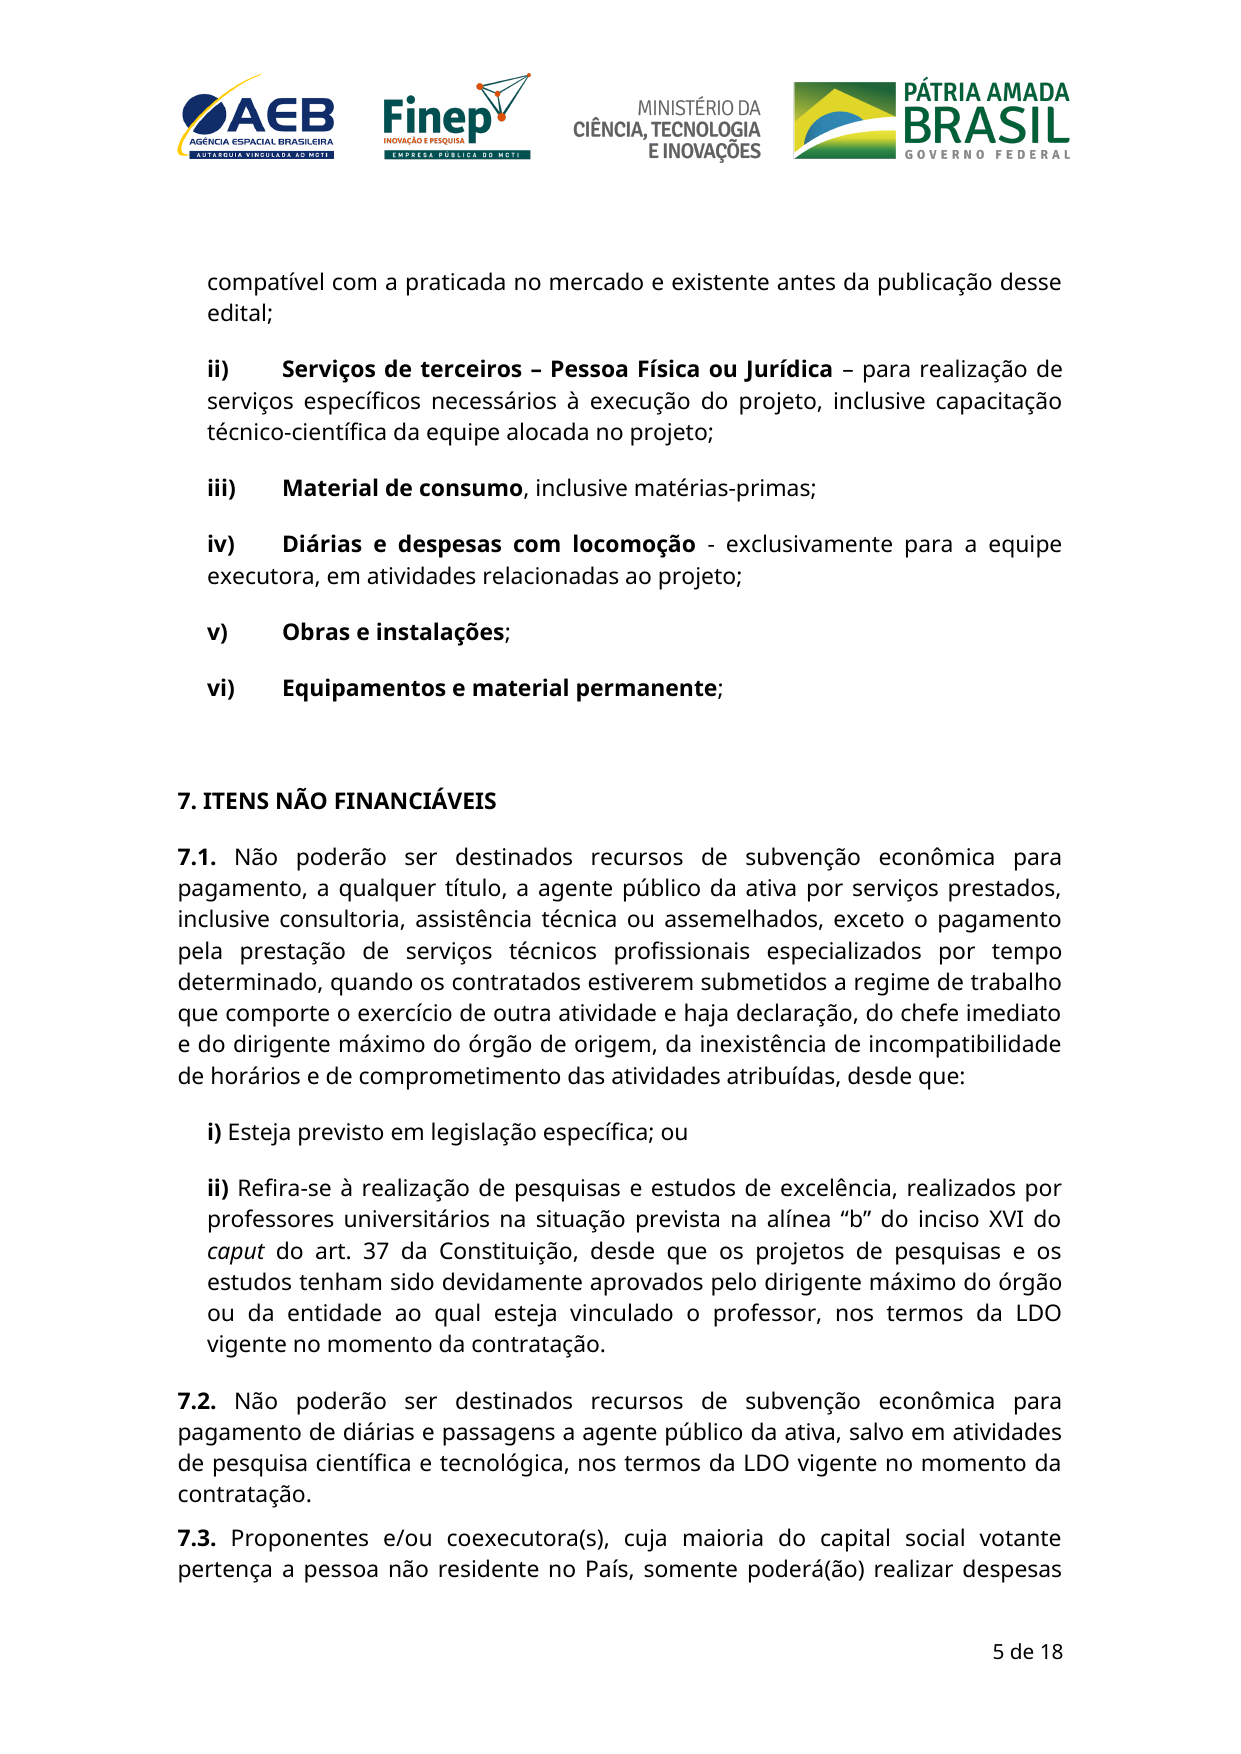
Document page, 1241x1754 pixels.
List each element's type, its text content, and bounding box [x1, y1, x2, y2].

text 7.3. Proponentes e/ou coexecutora(s), cuja maioria do capital social votante pertença a pessoa não residente no País, somente poderá(ão) realizar despesas [177, 1522, 1063, 1584]
list Diárias e despesas com locomoção - exclusivamente para a equipe executora, em atividades relacionadas ao projeto; [207, 528, 1063, 591]
text 7.2. Não poderão ser destinados recursos de subvenção econômica para pagamento de diárias e passagens a agente público da ativa, salvo em atividades de pesquisa científica e tecnológica, nos termos da LDO vigente no momento da contratação. [177, 1384, 1063, 1509]
text ii) Refira-se à realização de pesquisas e estudos de excelência, realizados por professores universitários na situação prevista na alínea “b” do inciso XVI do caput do art. 37 da Constituição, desde que os projetos de pesquisas e os estudos tenham sido devidamente aprovados pelo dirigente máximo do órgão ou da entidade ao qual esteja vinculado o professor, nos termos da LDO vigente no momento da contratação. [207, 1172, 1063, 1359]
list Obras e instalações; [207, 616, 1063, 647]
text 7.1. Não poderão ser destinados recursos de subvenção econômica para pagamento, a qualquer título, a agente público da ativa por serviços prestados, inclusive consultoria, assistência técnica ou assemelhados, exceto o pagamento pela prestação de serviços técnicos profissionais especializados por tempo determinado, quando os contratados estiverem submetidos a regime de trabalho que comporte o exercício de outra atividade e haja declaração, do chefe imediato e do dirigente máximo do órgão de origem, da inexistência de incompatibilidade de horários e de comprometimento das atividades atribuídas, desde que: [177, 841, 1063, 1091]
text i) Esteja previsto em legislação específica; ou [207, 1116, 1063, 1147]
list Material de consumo, inclusive matérias-primas; [207, 472, 1063, 503]
list Serviços de terceiros – Pessoa Física ou Jurídica – para realização de serviços específicos necessários à execução do projeto, inclusive capacitação técnico-científica da equipe alocada no projeto; [207, 353, 1063, 447]
list compatível com a praticada no mercado e existente antes da publicação desse edital; [207, 266, 1063, 328]
text 7. ITENS NÃO FINANCIÁVEIS [177, 784, 1063, 816]
list Equipamentos e material permanente; [207, 672, 1063, 703]
